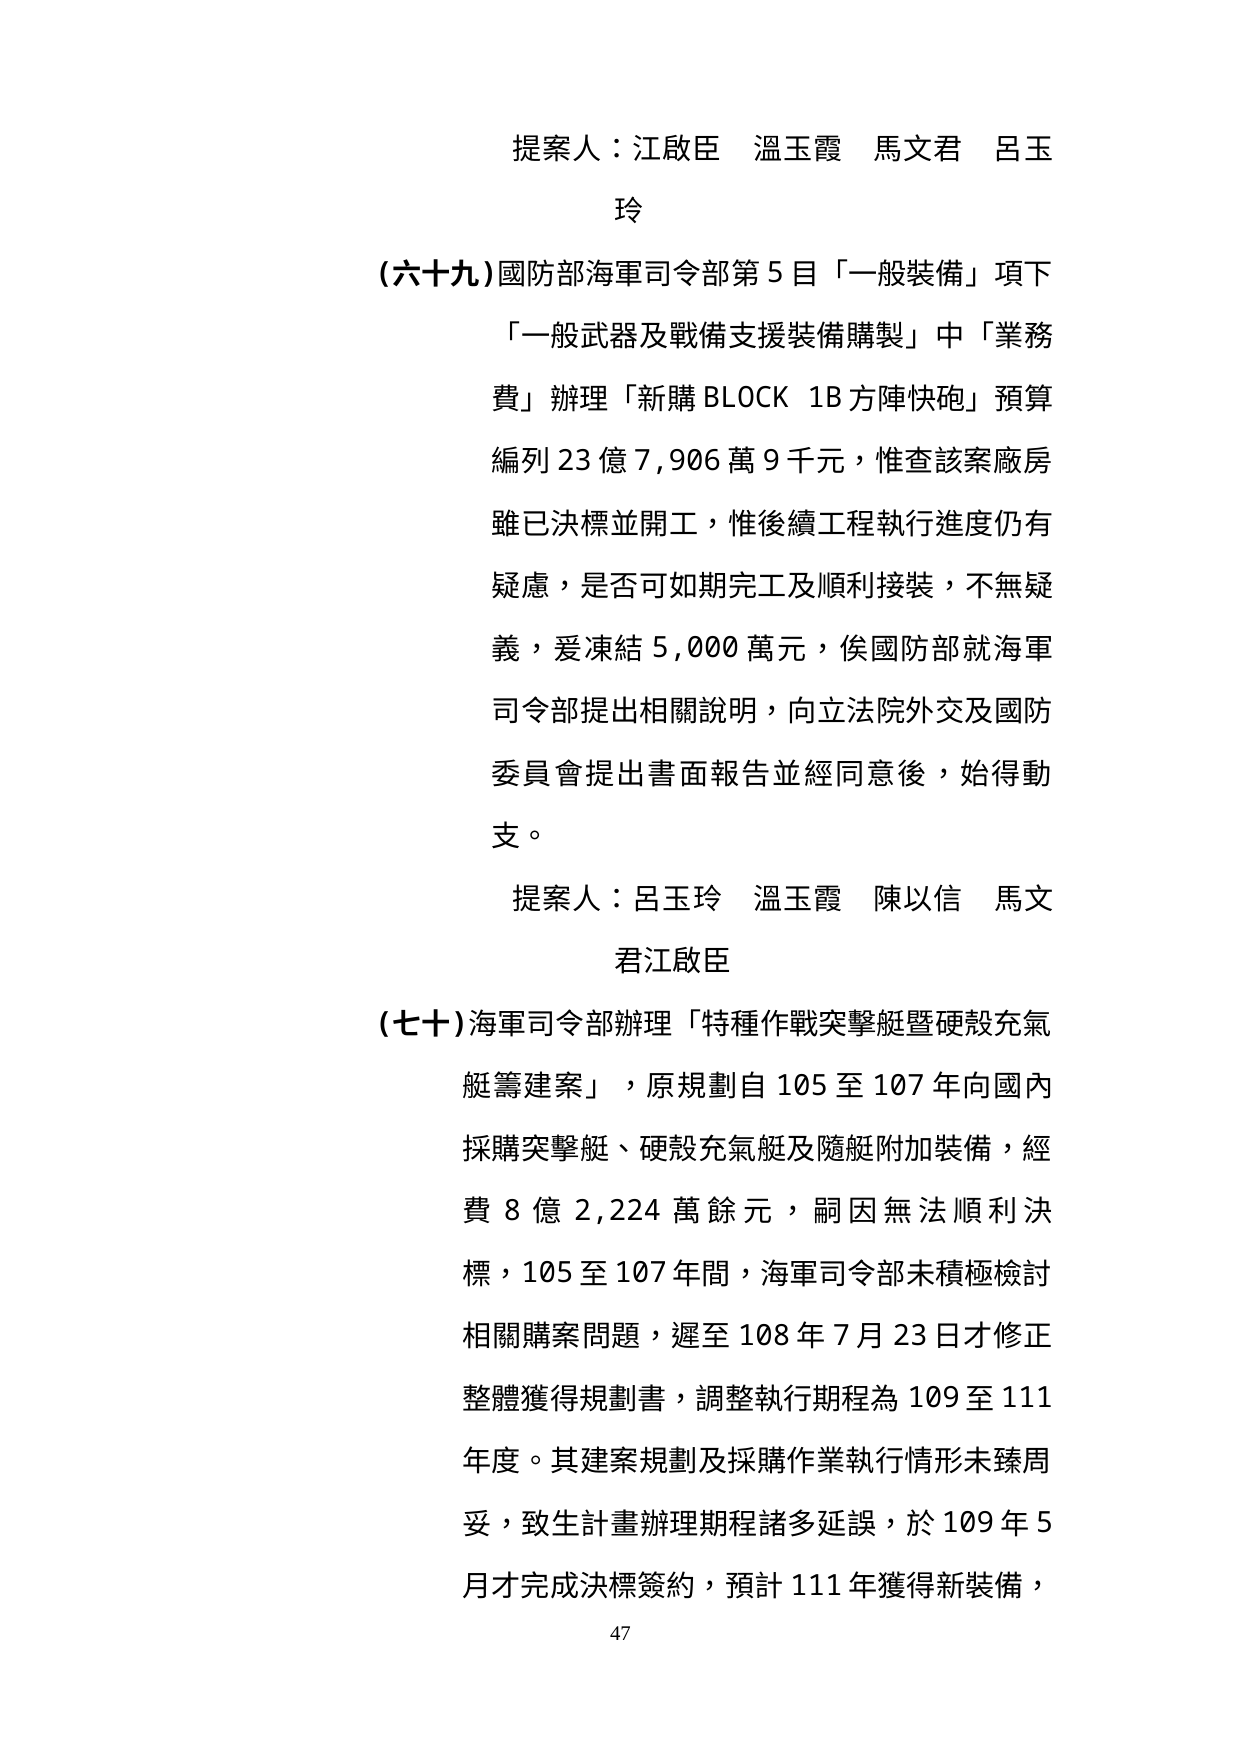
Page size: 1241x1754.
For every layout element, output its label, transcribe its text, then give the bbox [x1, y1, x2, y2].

text 提案人：江啟臣 溫玉霞 馬文君 呂玉玲 [512, 105, 1053, 230]
text 提案人：呂玉玲 溫玉霞 陳以信 馬文君江啟臣 [512, 855, 1053, 980]
text (七十)海軍司令部辦理「特種作戰突擊艇暨硬殼充氣艇籌建案」，原規劃自105至107年向國內採購突擊艇、硬殼充氣艇及隨艇附加裝備，經費8億2,224萬餘元，嗣因無法順利決標，105至107年間，海軍司令部未積極檢討相關購案問題，遲至108年7月23日才修正整體獲得規劃書，調整執行期程為109至111年度。其建案規劃及採購作業執行情形未臻周妥，致生計畫辦理期程諸多延誤，於109年5月才完成決標簽約，預計111年獲得新裝備， [375, 980, 1053, 1605]
text (六十九)國防部海軍司令部第5目「一般裝備」項下「一般武器及戰備支援裝備購製」中「業務費」辦理「新購BLOCK 1B方陣快砲」預算編列23億7,906萬9千元，惟查該案廠房雖已決標並開工，惟後續工程執行進度仍有疑慮，是否可如期完工及順利接裝，不無疑義，爰凍結5,000萬元，俟國防部就海軍司令部提出相關說明，向立法院外交及國防委員會提出書面報告並經同意後，始得動支。 [375, 230, 1053, 855]
